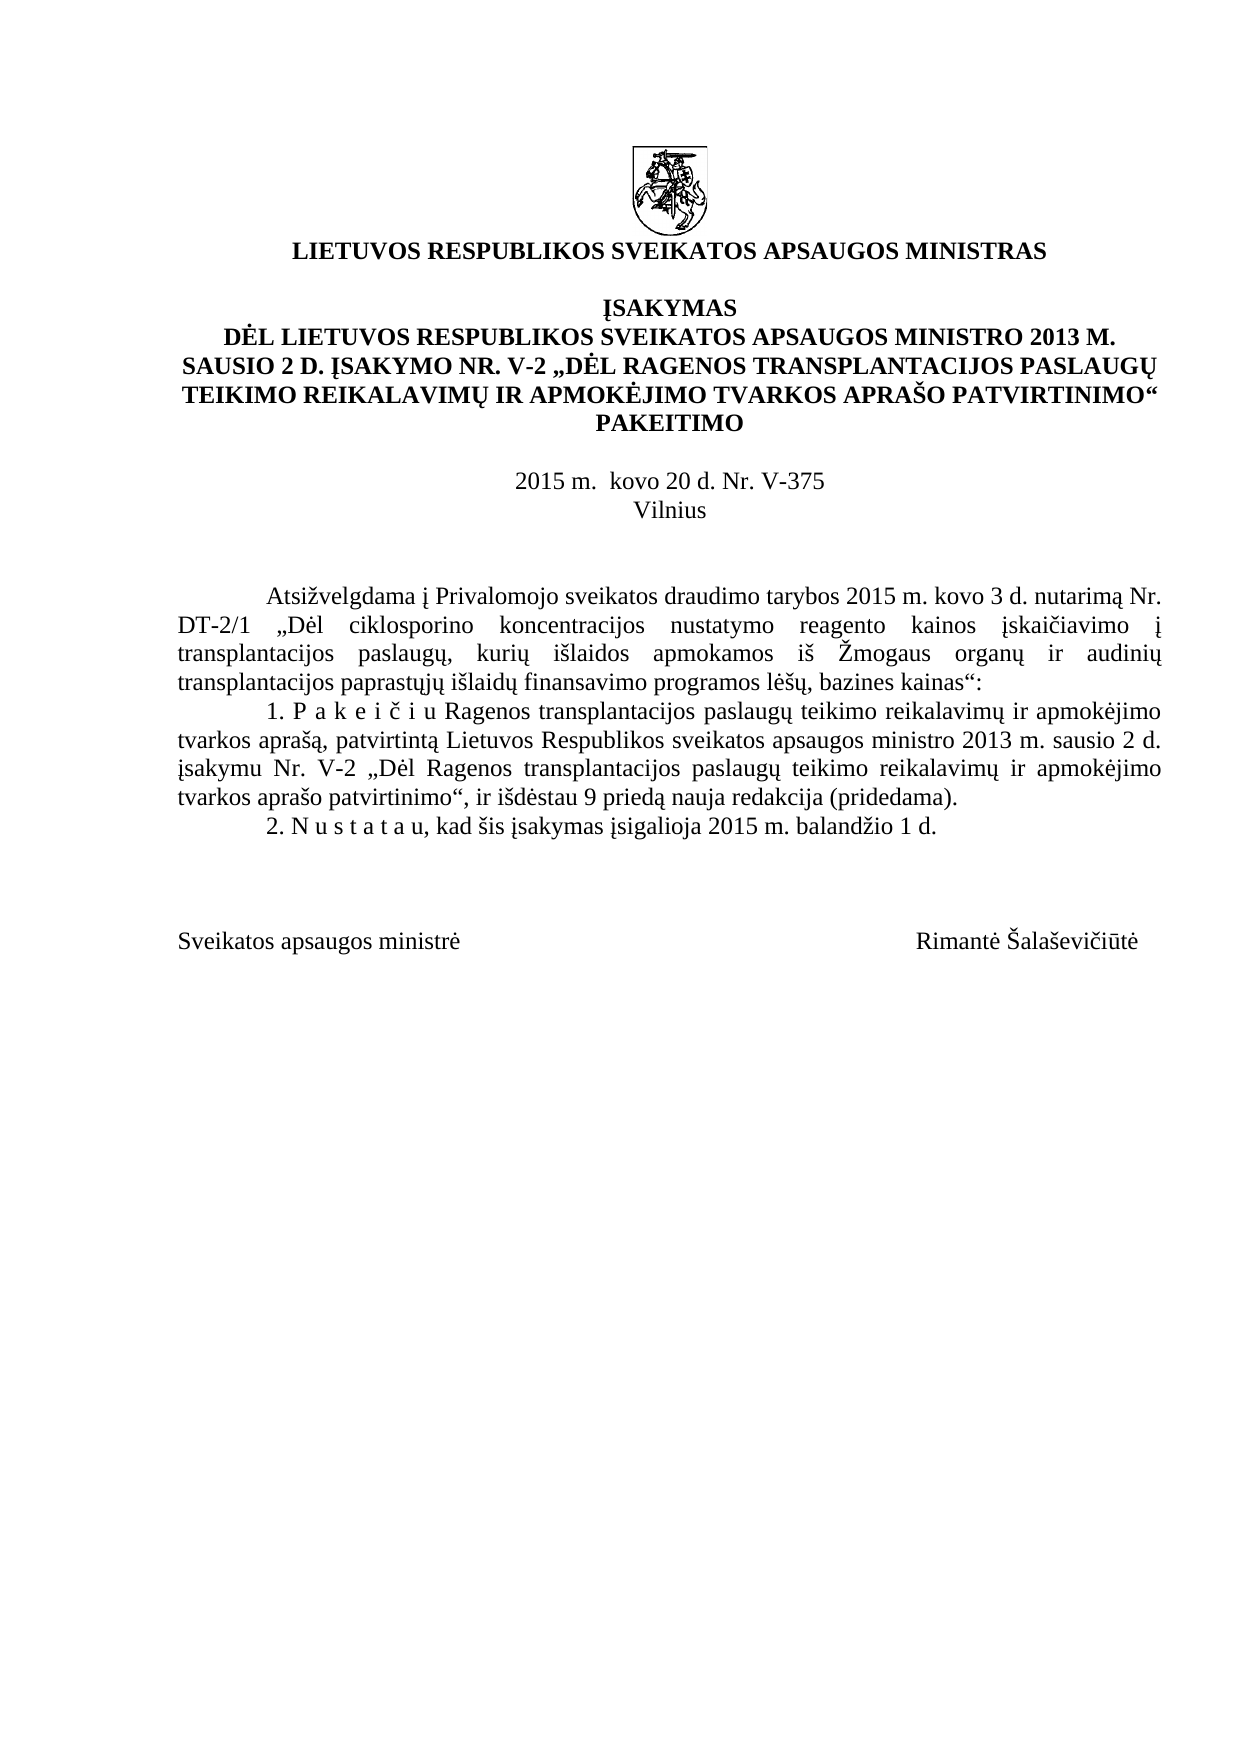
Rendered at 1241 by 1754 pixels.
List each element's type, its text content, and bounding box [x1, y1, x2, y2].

text Atsižvelgdama į Privalomojo sveikatos draudimo tarybos 2015 m. kovo 3 d. nutarimą Nr. DT-2/1 „Dėl ciklosporino koncentracijos nustatymo reagento kainos įskaičiavimo į transplantacijos paslaugų, kurių išlaidos apmokamos iš Žmogaus organų ir audinių transplantacijos paprastųjų išlaidų finansavimo programos lėšų, bazines kainas“: [177, 581, 1162, 696]
text 1. P a k e i č i u Ragenos transplantacijos paslaugų teikimo reikalavimų ir apmokėjimo tvarkos aprašą, patvirtintą Lietuvos Respublikos sveikatos apsaugos ministro 2013 m. sausio 2 d. įsakymu Nr. V-2 „Dėl Ragenos transplantacijos paslaugų teikimo reikalavimų ir apmokėjimo tvarkos aprašo patvirtinimo“, ir išdėstau 9 priedą nauja redakcija (pridedama). [177, 696, 1162, 811]
text 2. N u s t a t a u, kad šis įsakymas įsigalioja 2015 m. balandžio 1 d. [266, 811, 1162, 840]
text Vilnius [177, 495, 1162, 523]
text LIETUVOS RESPUBLIKOS SVEIKATOS APSAUGOS MINISTRAS [177, 236, 1162, 265]
text Sveikatos apsaugos ministrė Rimantė Šalaševičiūtė [177, 926, 1162, 955]
text DĖL LIETUVOS RESPUBLIKOS SVEIKATOS APSAUGOS MINISTRO 2013 M. SAUSIO 2 D. ĮSAKYMO NR. V-2 „DĖL RAGENOS TRANSPLANTACIJOS PASLAUGŲ TEIKIMO REIKALAVIMŲ IR APMOKĖJIMO TVARKOS APRAŠO PATVIRTINIMO“ PAKEITIMO [177, 322, 1162, 437]
text ĮSAKYMAS [177, 293, 1162, 322]
text 2015 m. kovo 20 d. Nr. V-375 [177, 466, 1162, 495]
